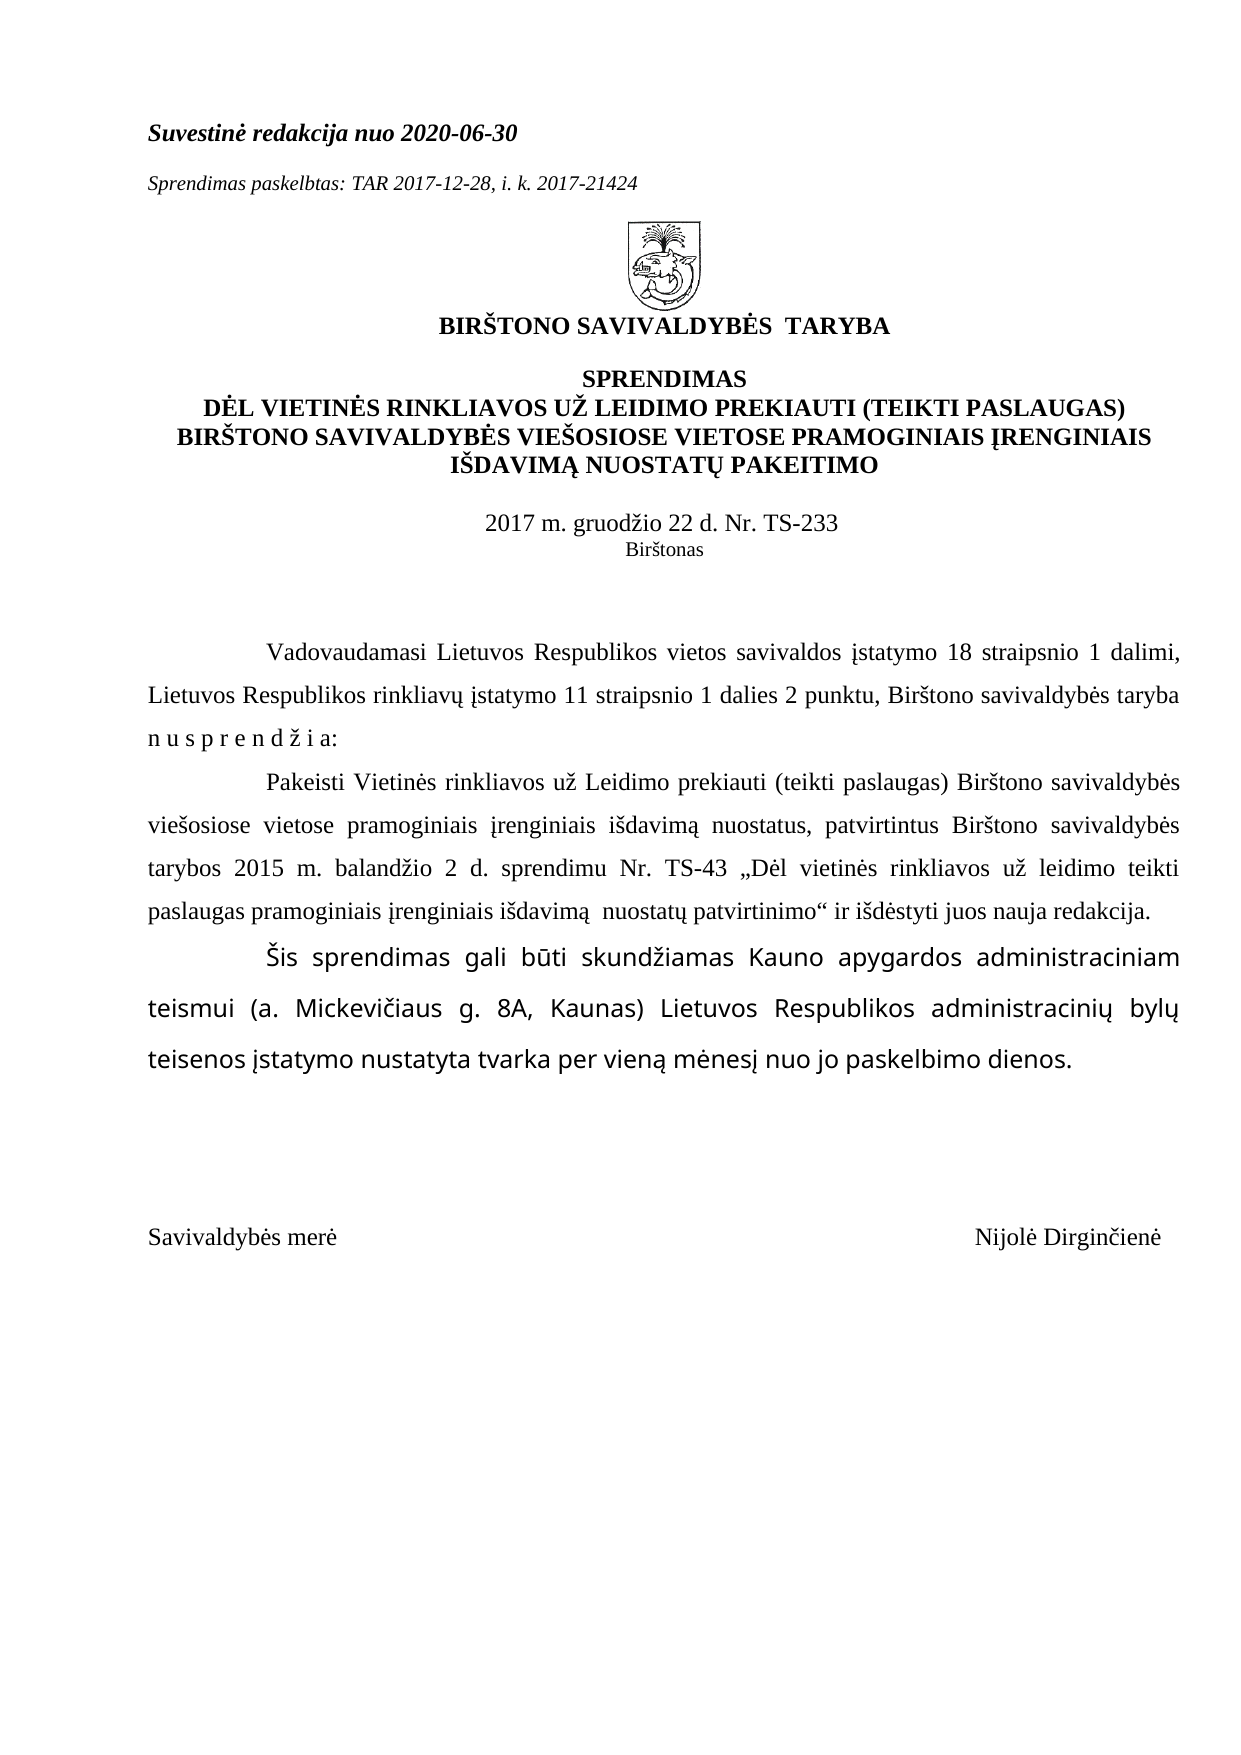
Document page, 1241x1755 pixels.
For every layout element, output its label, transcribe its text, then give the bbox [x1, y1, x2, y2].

text Sprendimas paskelbtas: TAR 2017-12-28, i. k. 2017-21424 [148, 171, 1181, 195]
text Birštonas [148, 537, 1181, 561]
text BIRŠTONO SAVIVALDYBĖS TARYBA [148, 311, 1181, 340]
text DĖL VIETINĖS RINKLIAVOS UŽ LEIDIMO PREKIAUTI (TEIKTI PASLAUGAS) BIRŠTONO SAVIVALDYBĖS VIEŠOSIOSE VIETOSE PRAMOGINIAIS ĮRENGINIAIS IŠDAVIMĄ NUOSTATŲ PAKEITIMO [148, 393, 1181, 479]
text Suvestinė redakcija nuo 2020-06-30 [148, 118, 1181, 147]
text SPRENDIMAS [148, 364, 1181, 393]
text Pakeisti Vietinės rinkliavos už Leidimo prekiauti (teikti paslaugas) Birštono savivaldybės viešosiose vietose pramoginiais įrenginiais išdavimą nuostatus, patvirtintus Birštono savivaldybės tarybos 2015 m. balandžio 2 d. sprendimu Nr. TS-43 „Dėl vietinės rinkliavos už leidimo teikti paslaugas pramoginiais įrenginiais išdavimą nuostatų patvirtinimo“ ir išdėstyti juos nauja redakcija. [148, 767, 1181, 925]
text Vadovaudamasi Lietuvos Respublikos vietos savivaldos įstatymo 18 straipsnio 1 dalimi, Lietuvos Respublikos rinkliavų įstatymo 11 straipsnio 1 dalies 2 punktu, Birštono savivaldybės taryba n u s p r e n d ž i a: [148, 637, 1181, 752]
text 2017 m. gruodžio 22 d. Nr. TS-233 [148, 508, 1181, 537]
text Šis sprendimas gali būti skundžiamas Kauno apygardos administraciniam teismui (a. Mickevičiaus g. 8A, Kaunas) Lietuvos Respublikos administracinių bylų teisenos įstatymo nustatyta tvarka per vieną mėnesį nuo jo paskelbimo dienos. [148, 939, 1181, 1075]
text Savivaldybės merė Nijolė Dirginčienė [148, 1222, 1181, 1250]
